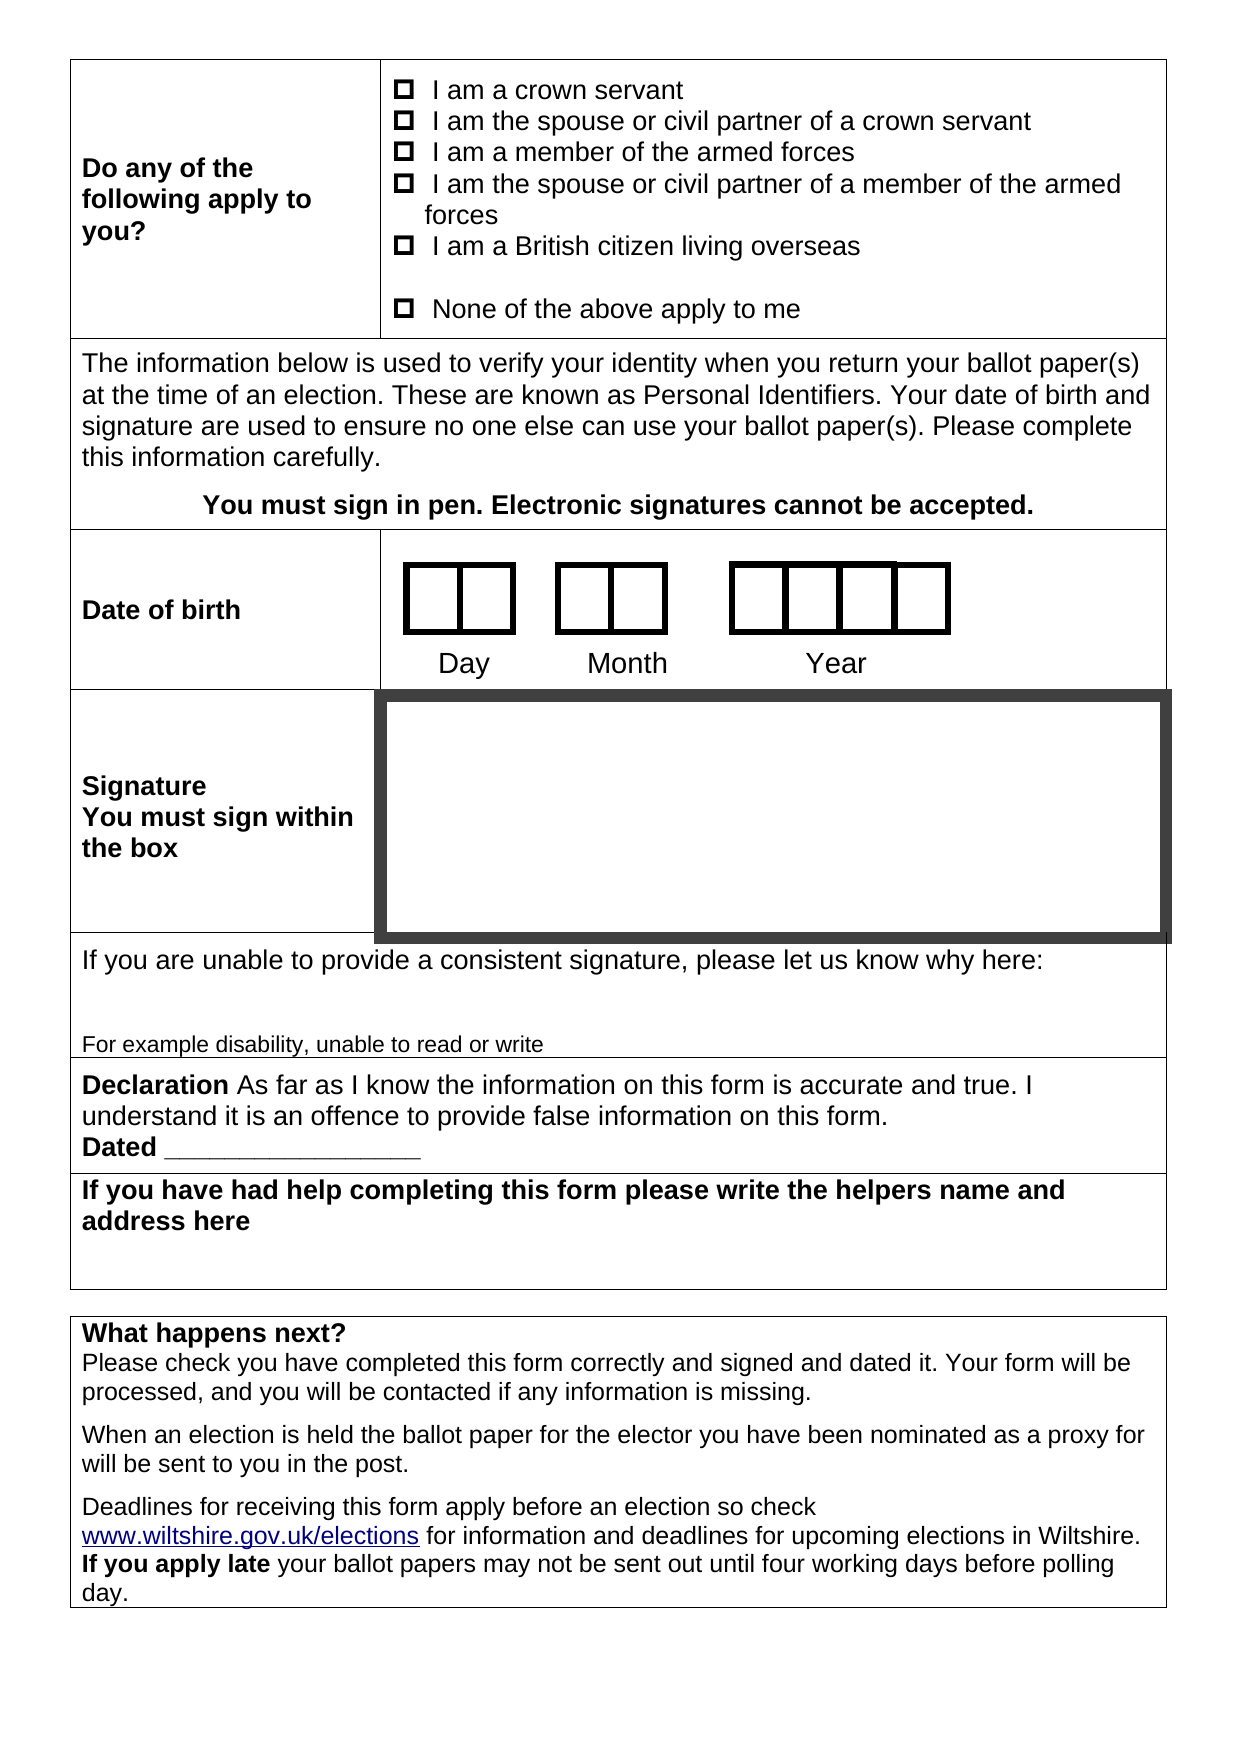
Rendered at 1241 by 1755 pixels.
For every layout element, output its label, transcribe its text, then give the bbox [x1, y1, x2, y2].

table_cell Date of birth [71, 530, 380, 689]
table_cell Day Month Year [381, 530, 1166, 689]
table_cell Declaration As far as I know the information on this form is accurate and true. I understand it is an offence to provide false information on this form. Dated _________________ [71, 1058, 1166, 1173]
table_cell Do any of the following apply to you? [71, 60, 380, 338]
table_cell The information below is used to verify your identity when you return your ballot paper(s) at the time of an election. These are known as Personal Identifiers. Your date of birth and signature are used to ensure no one else can use your ballot paper(s). Please complete this information carefully. You must sign in pen. Electronic signatures cannot be accepted. [71, 339, 1166, 529]
table_cell [70, 1290, 1166, 1316]
table_cell If you are unable to provide a consistent signature, please let us know why here: For example disability, unable to read or write [71, 933, 1166, 1057]
table_cell  I am a crown servant  I am the spouse or civil partner of a crown servant  I am a member of the armed forces  I am the spouse or civil partner of a member of the armed forces  I am a British citizen living overseas  None of the above apply to me [381, 60, 1166, 338]
table_cell Signature You must sign within the box [71, 690, 374, 932]
table_cell If you have had help completing this form please write the helpers name and address here [71, 1174, 1166, 1289]
table_cell [387, 702, 1160, 932]
table_cell What happens next? Please check you have completed this form correctly and signed and dated it. Your form will be processed, and you will be contacted if any information is missing. When an election is held the ballot paper for the elector you have been nominated as a proxy for will be sent to you in the post. Deadlines for receiving this form apply before an election so check www.wiltshire.gov.uk/elections for information and deadlines for upcoming elections in Wiltshire. If you apply late your ballot papers may not be sent out until four working days before polling day. [71, 1317, 1166, 1607]
